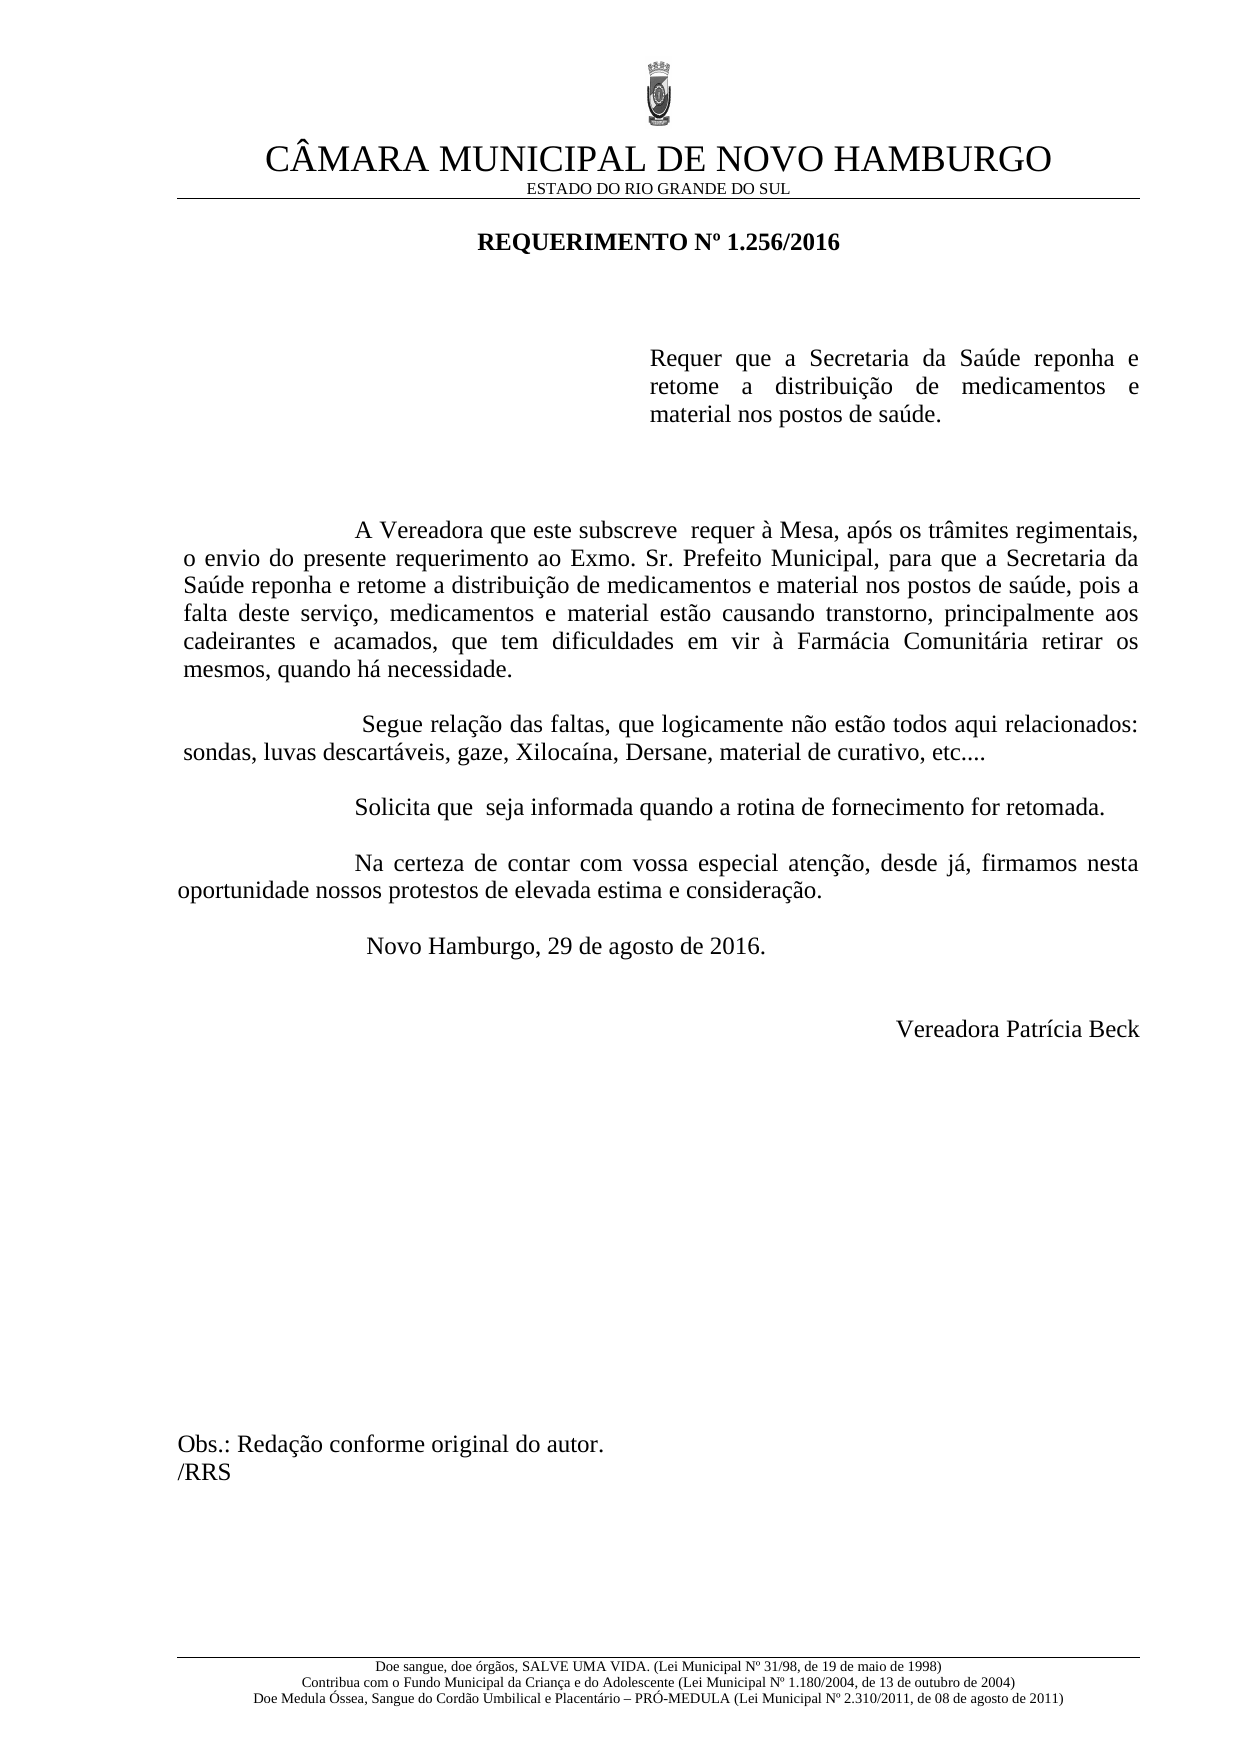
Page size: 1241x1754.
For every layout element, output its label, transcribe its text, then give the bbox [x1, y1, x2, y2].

text /RRS [177, 1458, 1140, 1486]
text Segue relação das faltas, que logicamente não estão todos aqui relacionados: sondas, luvas descartáveis, gaze, Xilocaína, Dersane, material de curativo, etc.... [183, 710, 1140, 766]
text A Vereadora que este subscreve requer à Mesa, após os trâmites regimentais, o envio do presente requerimento ao Exmo. Sr. Prefeito Municipal, para que a Secretaria da Saúde reponha e retome a distribuição de medicamentos e material nos postos de saúde, pois a falta deste serviço, medicamentos e material estão causando transtorno, principalmente aos cadeirantes e acamados, que tem dificuldades em vir à Farmácia Comunitária retirar os mesmos, quando há necessidade. [183, 516, 1140, 682]
text Novo Hamburgo, 29 de agosto de 2016. [183, 932, 1140, 959]
text REQUERIMENTO Nº 1.256/2016 [177, 228, 1140, 256]
text Na certeza de contar com vossa especial atenção, desde já, firmamos nesta oportunidade nossos protestos de elevada estima e consideração. [177, 849, 1140, 904]
list Requer que a Secretaria da Saúde reponha e retome a distribuição de medicamentos e material nos postos de saúde. [649, 344, 1140, 428]
text Solicita que seja informada quando a rotina de fornecimento for retomada. [177, 793, 1140, 821]
text Vereadora Patrícia Beck [183, 1015, 1140, 1043]
text Obs.: Redação conforme original do autor. [177, 1431, 1140, 1458]
